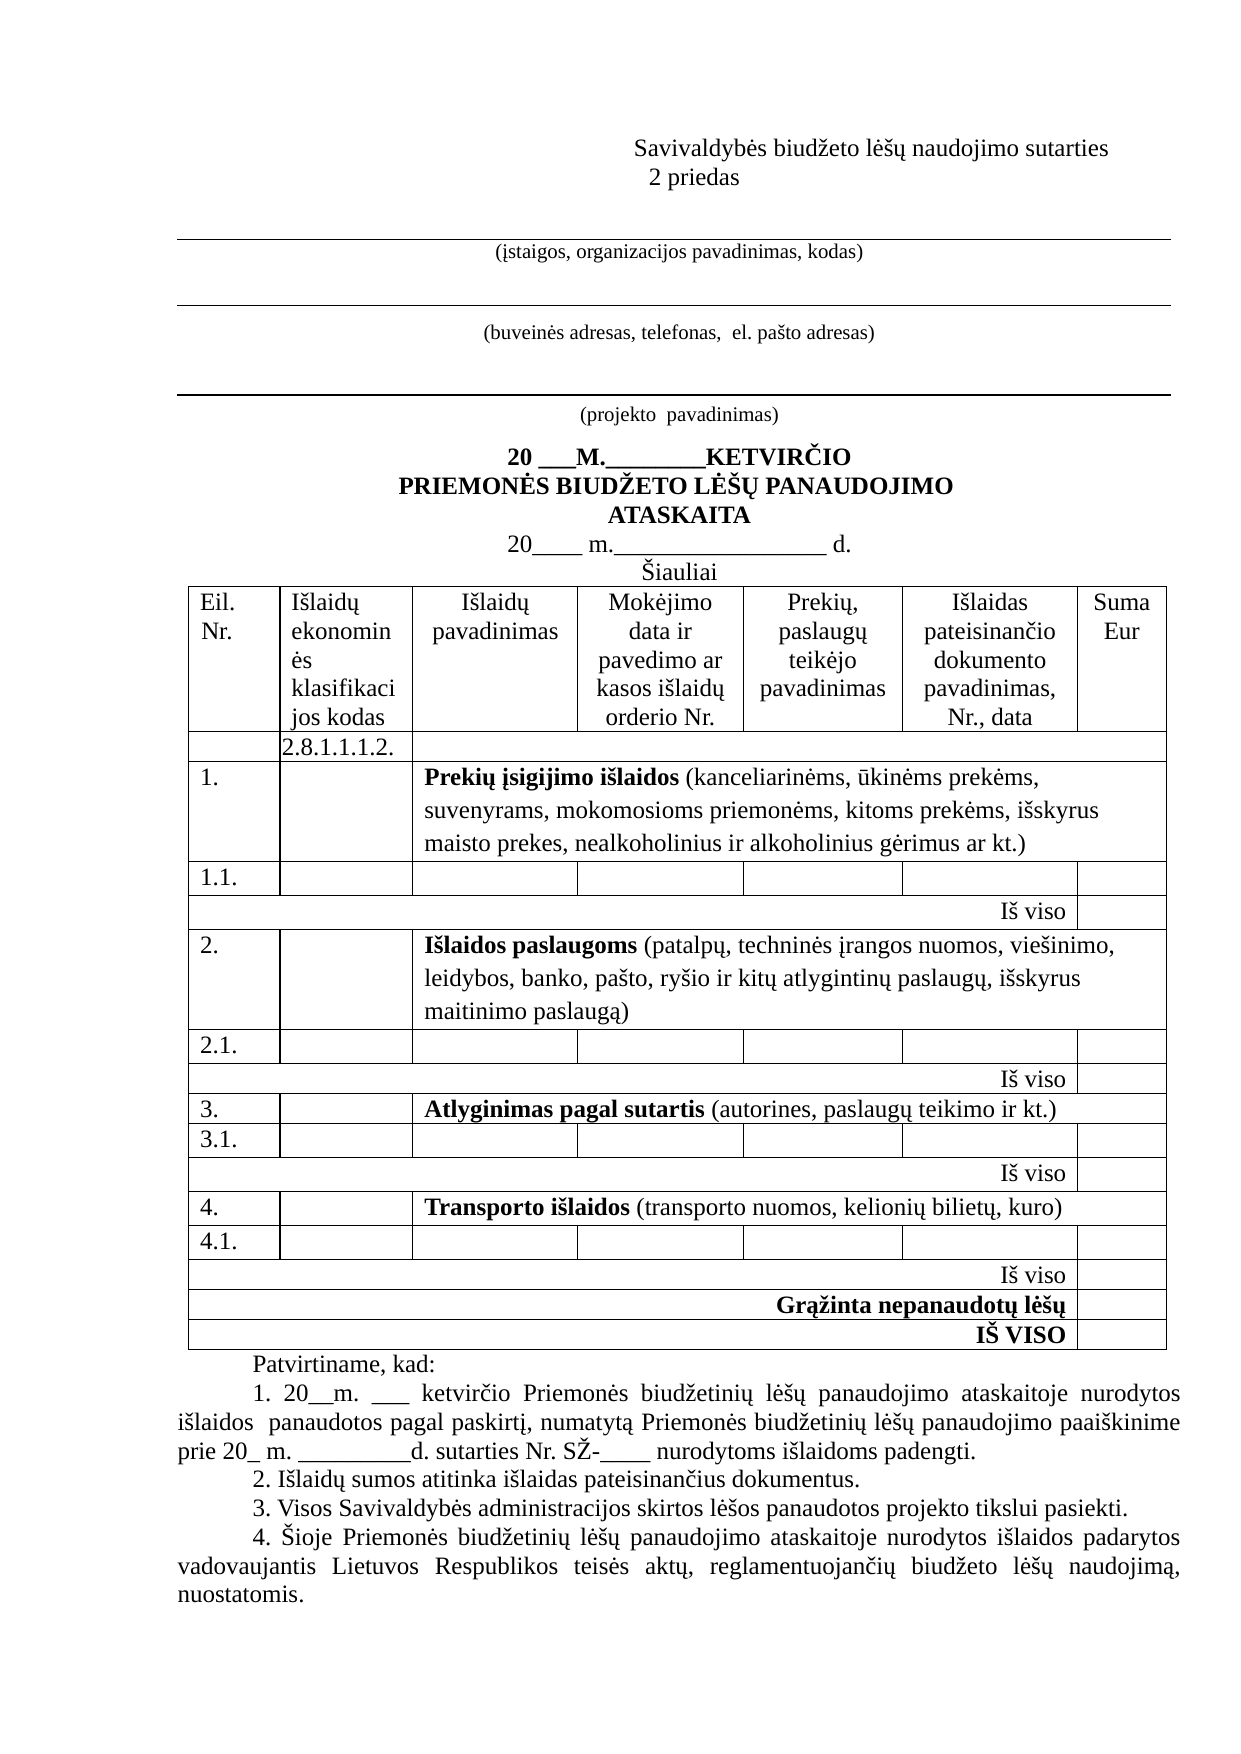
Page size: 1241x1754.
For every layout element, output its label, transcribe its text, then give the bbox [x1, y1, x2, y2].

table_header Eil. Nr. [189, 587, 279, 731]
table_cell Išlaidos paslaugoms (patalpų, techninės įrangos nuomos, viešinimo, leidybos, banko, pašto, ryšio ir kitų atlygintinų paslaugų, išskyrus maitinimo paslaugą) [413, 930, 1166, 1029]
table_cell 2.8.1.1.1.2. [281, 732, 412, 761]
text 2. Išlaidų sumos atitinka išlaidas pateisinančius dokumentus. [177, 1464, 1181, 1493]
text PRIEMONĖS BIUDŽETO LĖŠŲ PANAUDOJIMO [177, 471, 1181, 500]
table_cell [281, 862, 412, 895]
table_cell [281, 1226, 412, 1259]
table_cell [281, 1192, 412, 1225]
table_cell [1078, 1030, 1166, 1063]
table_cell [578, 1226, 743, 1259]
text 20____ m._________________ d. [177, 529, 1181, 557]
text Šiauliai [177, 557, 1181, 586]
table_cell Atlyginimas pagal sutartis (autorines, paslaugų teikimo ir kt.) [413, 1094, 1166, 1123]
table_cell Prekių įsigijimo išlaidos (kanceliarinėms, ūkinėms prekėms, suvenyrams, mokomosioms priemonėms, kitoms prekėms, išskyrus maisto prekes, nealkoholinius ir alkoholinius gėrimus ar kt.) [413, 762, 1166, 861]
table_cell Iš viso [189, 1064, 1077, 1093]
table_cell [744, 1124, 902, 1157]
table_cell 2. [189, 930, 279, 1029]
table_cell IŠ VISO [189, 1320, 1077, 1348]
text 4. Šioje Priemonės biudžetinių lėšų panaudojimo ataskaitoje nurodytos išlaidos padarytos vadovaujantis Lietuvos Respublikos teisės aktų, reglamentuojančių biudžeto lėšų naudojimą, nuostatomis. [177, 1522, 1181, 1608]
table_header Mokėjimo data ir pavedimo ar kasos išlaidų orderio Nr. [578, 587, 743, 731]
text Savivaldybės biudžeto lėšų naudojimo sutarties [627, 133, 1181, 162]
table_cell [413, 1030, 577, 1063]
table_cell [744, 1226, 902, 1259]
text (projekto pavadinimas) [177, 402, 1181, 426]
table_cell [1078, 1124, 1166, 1157]
table_cell [281, 762, 412, 861]
table_cell [189, 732, 279, 761]
table_cell 4.1. [189, 1226, 279, 1259]
table_cell [1078, 1290, 1166, 1319]
table_cell [903, 862, 1077, 895]
table_header Prekių, paslaugų teikėjo pavadinimas [744, 587, 902, 731]
table_cell [1078, 862, 1166, 895]
table_cell [903, 1124, 1077, 1157]
table_cell [578, 862, 743, 895]
table_header Išlaidų ekonominės klasifikacijos kodas [281, 587, 412, 731]
table_cell 1. [189, 762, 279, 861]
table_cell [903, 1030, 1077, 1063]
table_cell [578, 1124, 743, 1157]
text (įstaigos, organizacijos pavadinimas, kodas) [177, 238, 1181, 263]
table_cell [281, 1030, 412, 1063]
table_cell 3. [189, 1094, 279, 1123]
table_cell [744, 1030, 902, 1063]
table_cell [578, 1030, 743, 1063]
table_cell 3.1. [189, 1124, 279, 1157]
table_cell [744, 862, 902, 895]
table_cell Iš viso [189, 1260, 1077, 1289]
table_cell 1.1. [189, 862, 279, 895]
text (buveinės adresas, telefonas, el. pašto adresas) [177, 320, 1181, 344]
table_cell Grąžinta nepanaudotų lėšų [189, 1290, 1077, 1319]
text 1. 20__m. ___ ketvirčio Priemonės biudžetinių lėšų panaudojimo ataskaitoje nurodytos išlaidos panaudotos pagal paskirtį, numatytą Priemonės biudžetinių lėšų panaudojimo paaiškinime prie 20_ m. _________d. sutarties Nr. SŽ-____ nurodytoms išlaidoms padengti. [177, 1378, 1181, 1464]
table_cell [413, 862, 577, 895]
table_cell [413, 732, 1166, 761]
table_cell 2.1. [189, 1030, 279, 1063]
table_cell [413, 1226, 577, 1259]
table_cell [413, 1124, 577, 1157]
table_cell Transporto išlaidos (transporto nuomos, kelionių bilietų, kuro) [413, 1192, 1166, 1225]
table_cell Iš viso [189, 896, 1077, 929]
text 3. Visos Savivaldybės administracijos skirtos lėšos panaudotos projekto tikslui pasiekti. [177, 1493, 1181, 1522]
table_cell [1078, 1320, 1166, 1348]
table_cell [281, 1094, 412, 1123]
table_cell [1078, 896, 1166, 929]
text 20 ___M.________KETVIRČIO [177, 442, 1181, 471]
table_cell Iš viso [189, 1158, 1077, 1191]
text ATASKAITA [177, 500, 1181, 529]
table_cell [281, 1124, 412, 1157]
table_cell [281, 930, 412, 1029]
table_cell [1078, 1260, 1166, 1289]
table_cell 4. [189, 1192, 279, 1225]
table_cell [1078, 1064, 1166, 1093]
text 2 priedas [177, 162, 1181, 190]
text Patvirtiname, kad: [177, 1349, 1181, 1378]
table_cell [1078, 1158, 1166, 1191]
table_cell [903, 1226, 1077, 1259]
table_header Išlaidas pateisinančio dokumento pavadinimas, Nr., data [903, 587, 1077, 731]
table_header Išlaidų pavadinimas [413, 587, 577, 731]
table_header Suma Eur [1078, 587, 1166, 731]
table_cell [1078, 1226, 1166, 1259]
